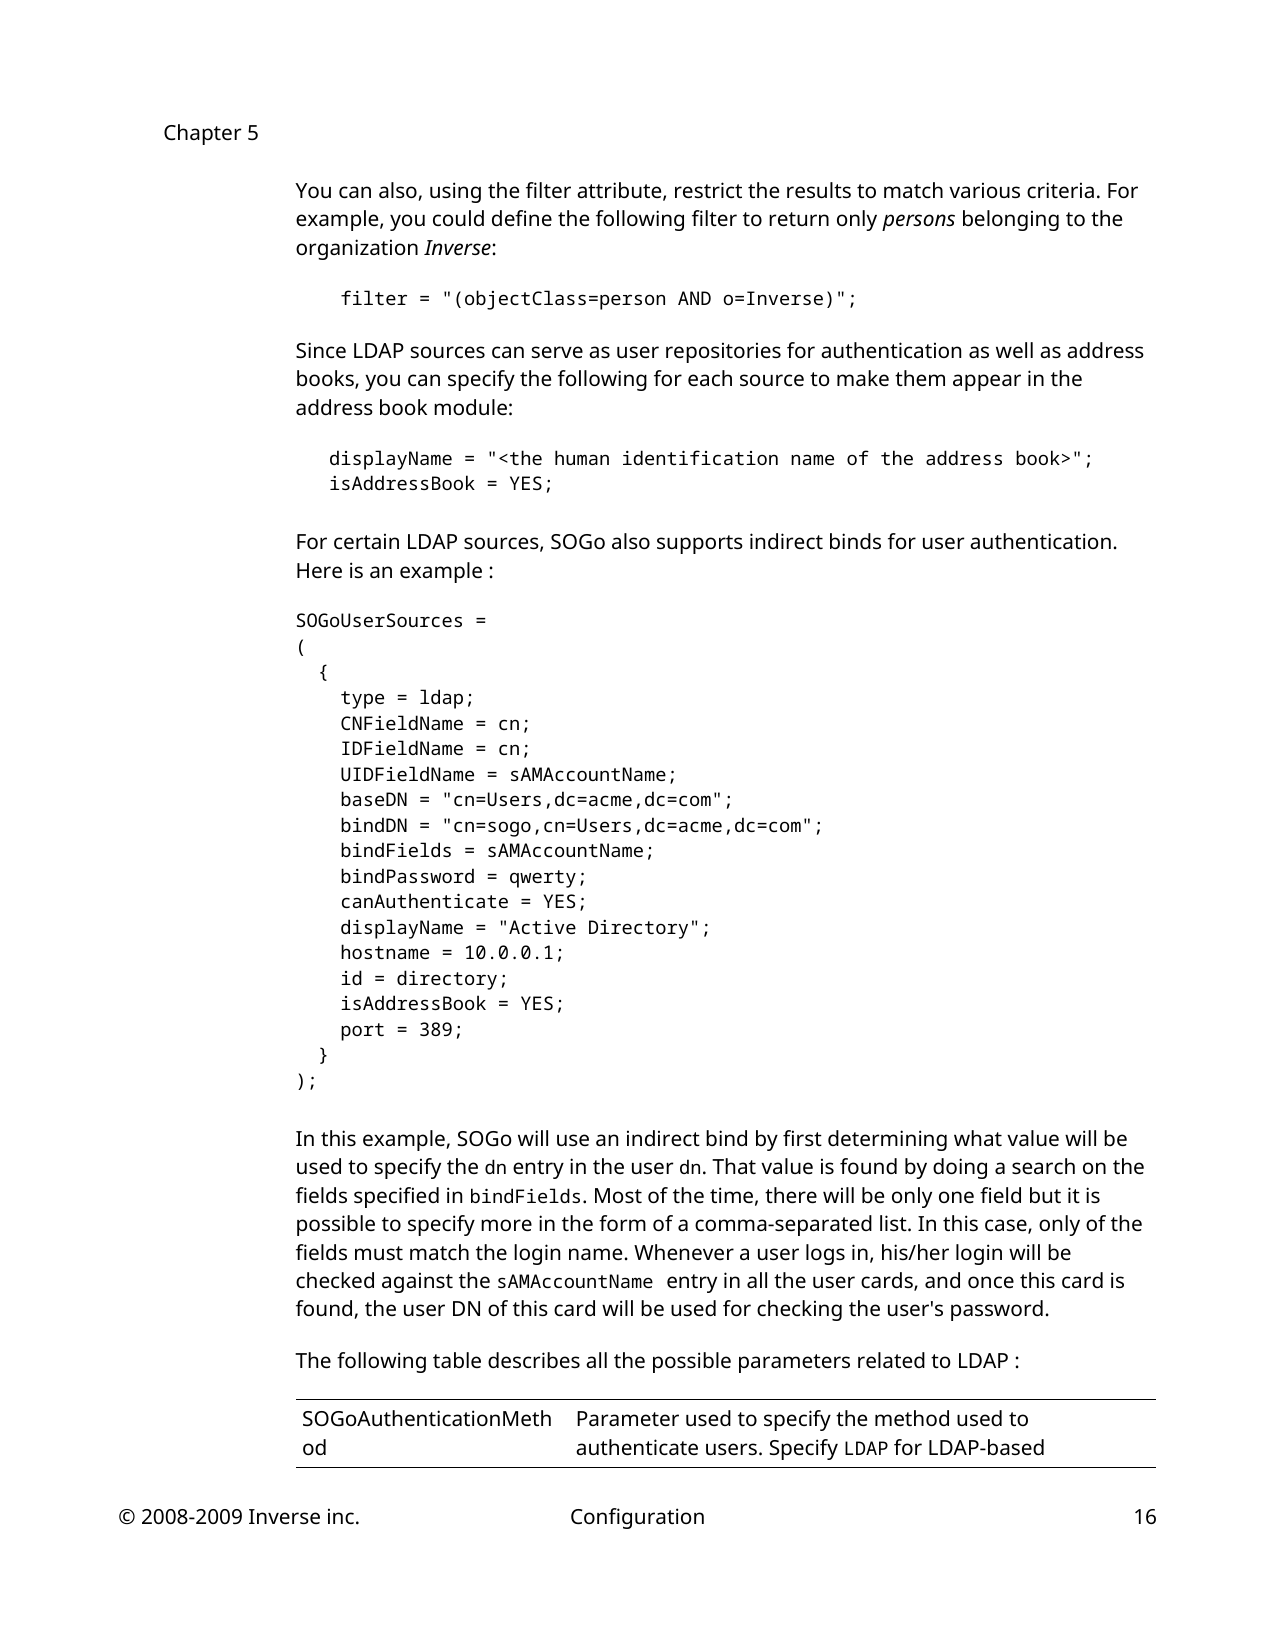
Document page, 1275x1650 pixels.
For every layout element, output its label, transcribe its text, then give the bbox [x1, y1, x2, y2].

text Since LDAP sources can serve as user repositories for authentication as well as address books, you can specify the following for each source to make them appear in the address book module: [295, 336, 1157, 421]
text canAuthenticate = YES; [295, 888, 1157, 914]
text isAddressBook = YES; [295, 471, 1157, 496]
text filter = "(objectClass=person AND o=Inverse)"; [295, 285, 1157, 311]
text id = directory; [295, 965, 1157, 991]
text bindPassword = qwerty; [295, 863, 1157, 888]
text For certain LDAP sources, SOGo also supports indirect binds for user authentication. Here is an example : [295, 527, 1157, 584]
text SOGoUserSources = [295, 608, 1157, 633]
text type = ldap; [295, 684, 1157, 710]
text } [295, 1042, 1157, 1067]
text { [295, 659, 1157, 684]
text displayName = "Active Directory"; [295, 914, 1157, 939]
text hostname = 10.0.0.1; [295, 939, 1157, 965]
text UIDFieldName = sAMAccountName; [295, 761, 1157, 786]
text displayName = "<the human identification name of the address book>"; [295, 445, 1157, 471]
text port = 389; [295, 1016, 1157, 1042]
text ( [295, 633, 1157, 659]
text bindFields = sAMAccountName; [295, 837, 1157, 863]
text IDFieldName = cn; [295, 735, 1157, 761]
text The following table describes all the possible parameters related to LDAP : [295, 1347, 1157, 1375]
text bindDN = "cn=sogo,cn=Users,dc=acme,dc=com"; [295, 812, 1157, 837]
text ); [295, 1067, 1157, 1093]
text isAddressBook = YES; [295, 991, 1157, 1016]
text You can also, using the filter attribute, restrict the results to match various criteria. For example, you could define the following filter to return only persons belonging to the organization Inverse: [295, 176, 1157, 261]
text CNFieldName = cn; [295, 710, 1157, 735]
table_header Parameter used to specify the method used to authenticate users. Specify LDAP for LDAP-based [570, 1400, 1156, 1467]
text baseDN = "cn=Users,dc=acme,dc=com"; [295, 786, 1157, 812]
table_header SOGoAuthenticationMethod [296, 1400, 570, 1467]
text In this example, SOGo will use an indirect bind by first determining what value will be used to specify the dn entry in the user dn. That value is found by doing a search on the fields specified in bindFields. Most of the time, there will be only one field but it is possible to specify more in the form of a comma-separated list. In this case, only of the fields must match the login name. Whenever a user logs in, his/her login will be checked against the sAMAccountName entry in all the user cards, and once this card is found, the user DN of this card will be used for checking the user's password. [295, 1124, 1157, 1323]
